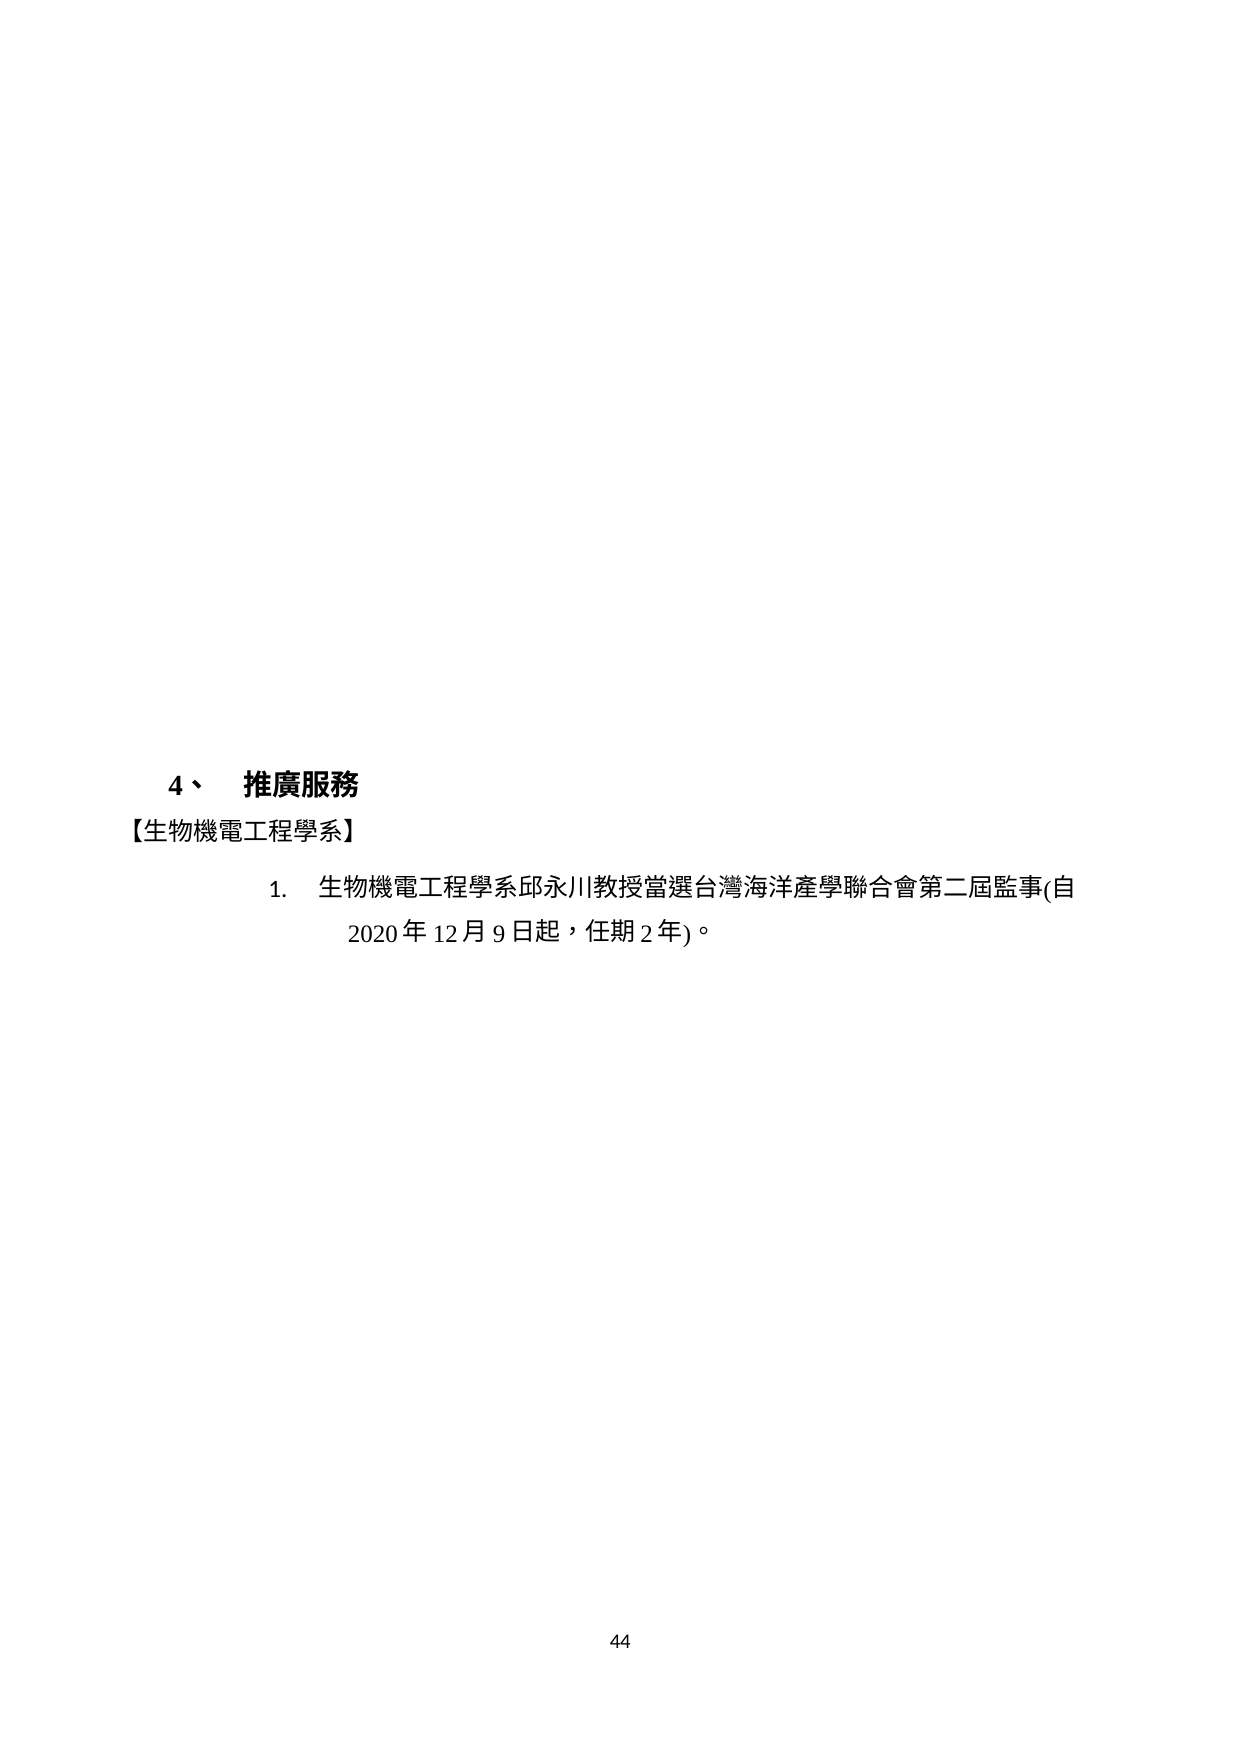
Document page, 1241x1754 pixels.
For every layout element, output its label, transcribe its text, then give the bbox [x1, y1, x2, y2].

text 【生物機電工程學系】 [118, 812, 1122, 848]
list 推廣服務 [168, 761, 1122, 803]
list 生物機電工程學系邱永川教授當選台灣海洋產學聯合會第二屆監事(自2020年12月9日起，任期2年)。 [268, 868, 1122, 947]
